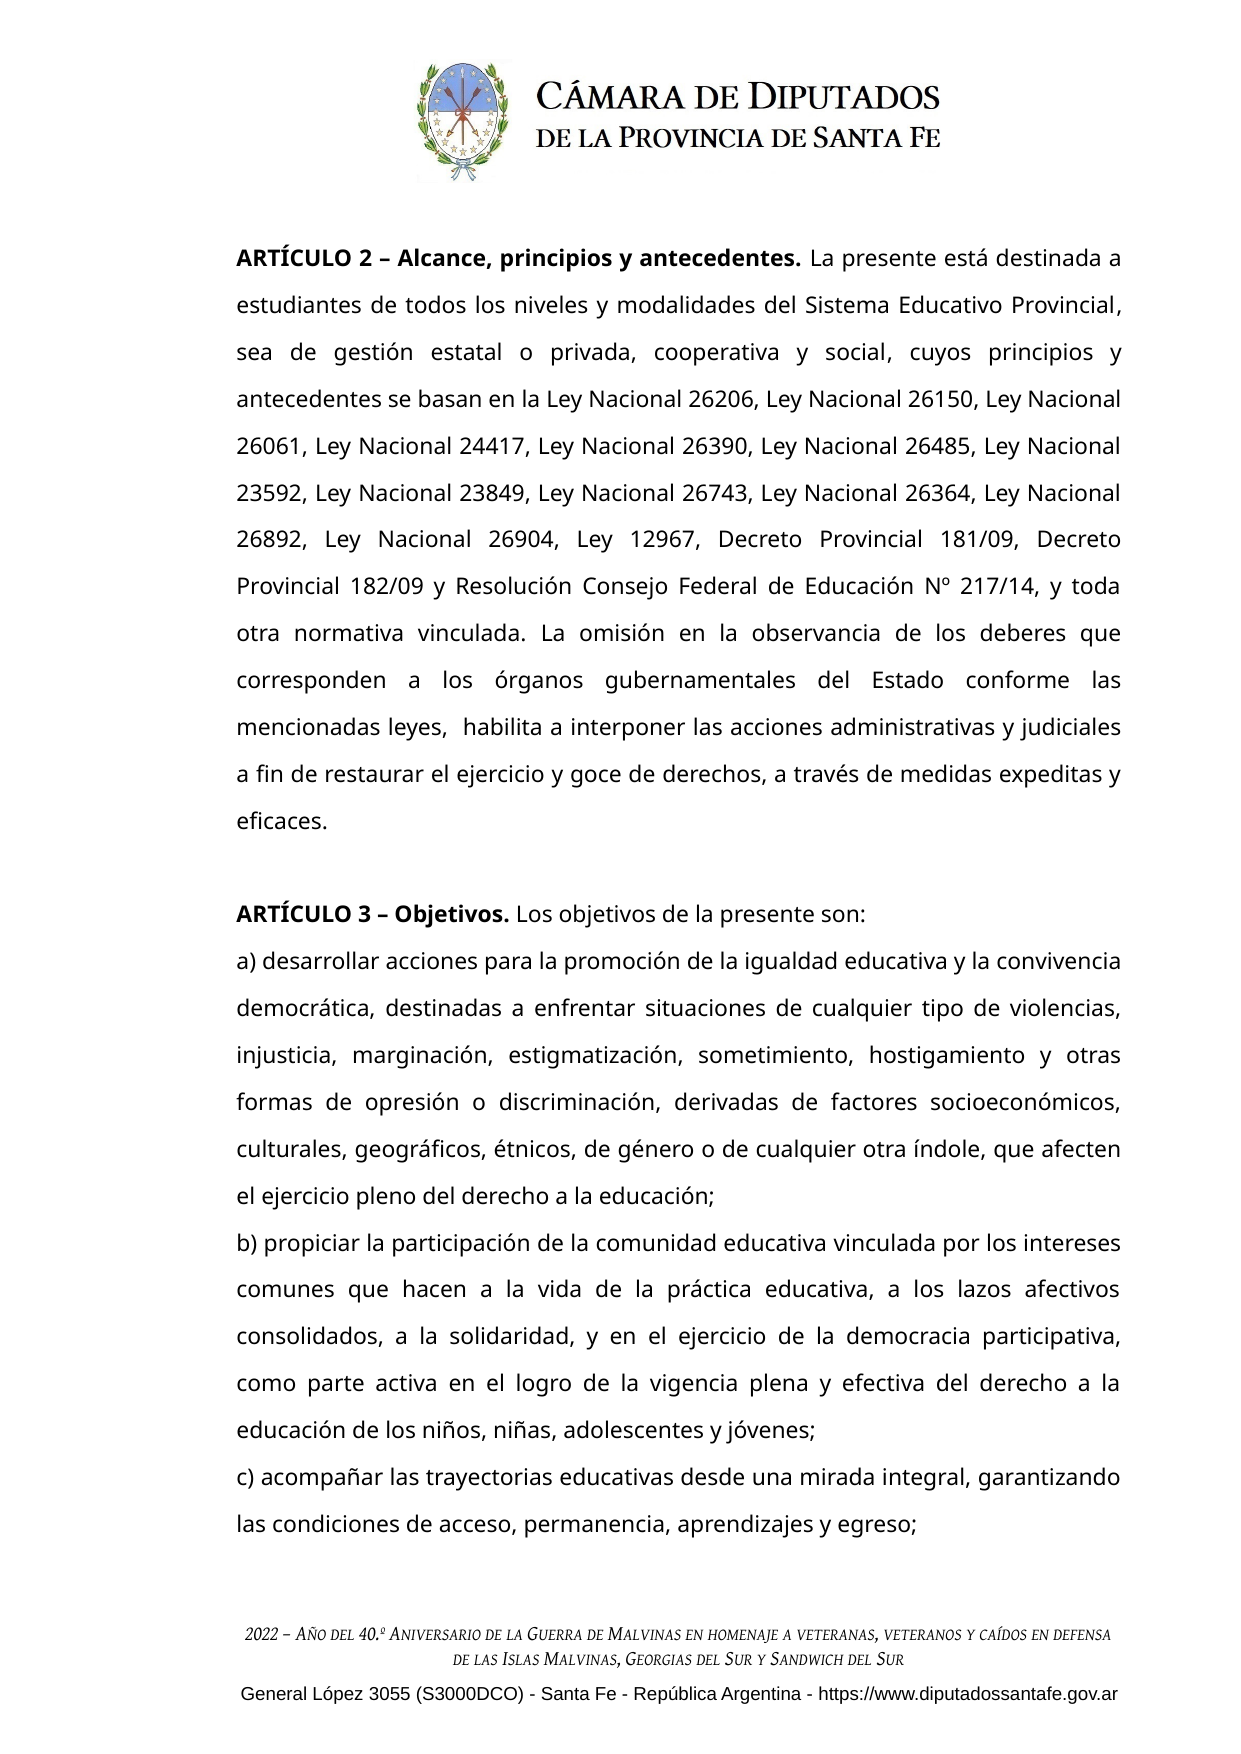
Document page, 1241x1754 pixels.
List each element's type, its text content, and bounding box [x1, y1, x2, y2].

text ARTÍCULO 2 – Alcance, principios y antecedentes. La presente está destinada a estudiantes de todos los niveles y modalidades del Sistema Educativo Provincial, sea de gestión estatal o privada, cooperativa y social, cuyos principios y antecedentes se basan en la Ley Nacional 26206, Ley Nacional 26150, Ley Nacional 26061, Ley Nacional 24417, Ley Nacional 26390, Ley Nacional 26485, Ley Nacional 23592, Ley Nacional 23849, Ley Nacional 26743, Ley Nacional 26364, Ley Nacional 26892, Ley Nacional 26904, Ley 12967, Decreto Provincial 181/09, Decreto Provincial 182/09 y Resolución Consejo Federal de Educación Nº 217/14, y toda otra normativa vinculada. La omisión en la observancia de los deberes que corresponden a los órganos gubernamentales del Estado conforme las mencionadas leyes, habilita a interponer las acciones administrativas y judiciales a fin de restaurar el ejercicio y goce de derechos, a través de medidas expeditas y eficaces. [236, 242, 1122, 836]
text c) acompañar las trayectorias educativas desde una mirada integral, garantizando las condiciones de acceso, permanencia, aprendizajes y egreso; [236, 1461, 1122, 1539]
text b) propiciar la participación de la comunidad educativa vinculada por los intereses comunes que hacen a la vida de la práctica educativa, a los lazos afectivos consolidados, a la solidaridad, y en el ejercicio de la democracia participativa, como parte activa en el logro de la vigencia plena y efectiva del derecho a la educación de los niños, niñas, adolescentes y jóvenes; [236, 1227, 1122, 1445]
text a) desarrollar acciones para la promoción de la igualdad educativa y la convivencia democrática, destinadas a enfrentar situaciones de cualquier tipo de violencias, injusticia, marginación, estigmatización, sometimiento, hostigamiento y otras formas de opresión o discriminación, derivadas de factores socioeconómicos, culturales, geográficos, étnicos, de género o de cualquier otra índole, que afecten el ejercicio pleno del derecho a la educación; [236, 945, 1122, 1211]
text ARTÍCULO 3 – Objetivos. Los objetivos de la presente son: [236, 898, 1122, 930]
picture [413, 59, 945, 183]
